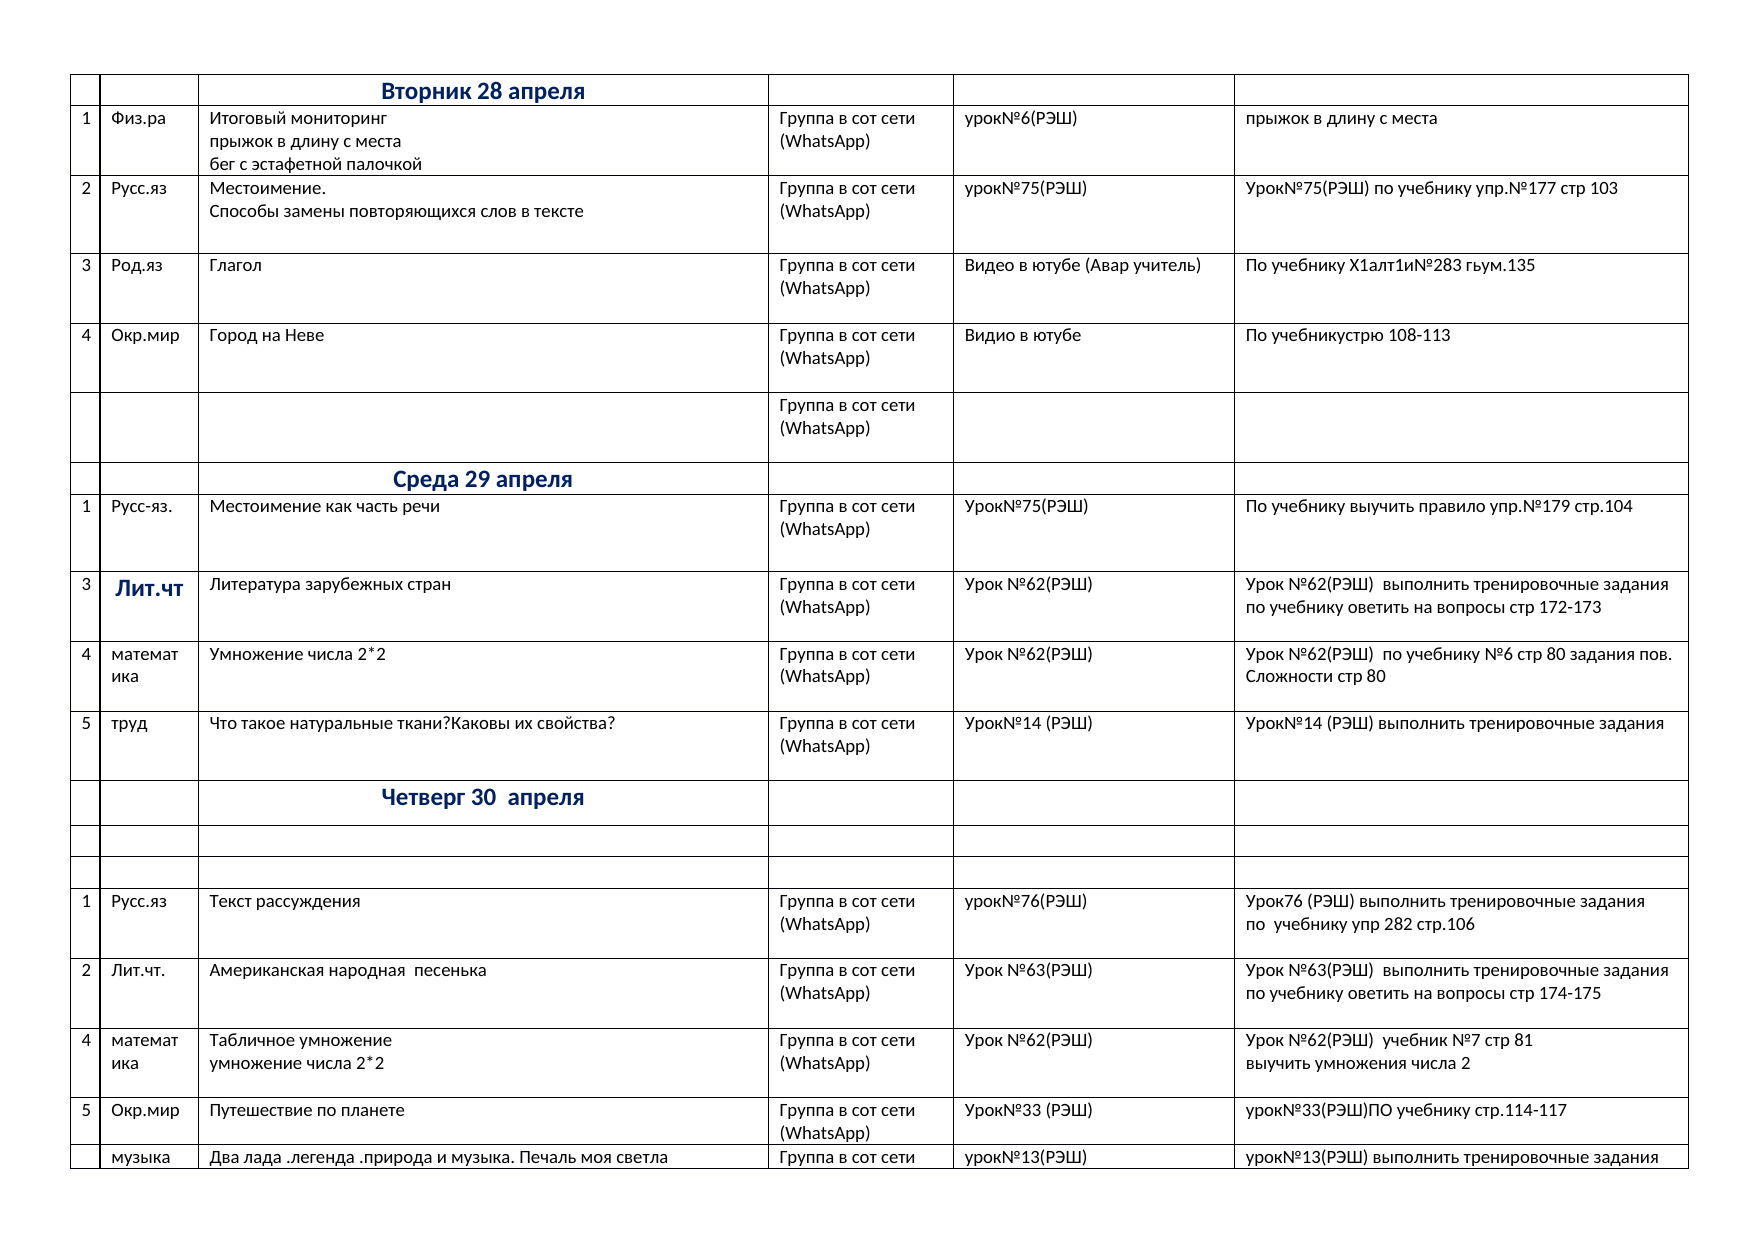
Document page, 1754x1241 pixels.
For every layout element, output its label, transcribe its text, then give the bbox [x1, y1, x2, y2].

table_cell Местоимение как часть речи [199, 495, 768, 571]
table_cell [71, 826, 99, 856]
table_cell [954, 857, 1234, 888]
table_cell [71, 463, 99, 493]
table_cell Урок№33 (РЭШ) [954, 1098, 1234, 1144]
table_cell [199, 826, 768, 856]
table_cell [954, 75, 1234, 105]
table_cell [101, 393, 198, 462]
table_cell [71, 857, 99, 888]
table_cell [71, 75, 99, 105]
table_cell Группа в сот сети (WhatsApp) [769, 324, 953, 392]
table_cell Род.яз [101, 254, 198, 322]
table_cell урок№33(РЭШ)ПО учебнику стр.114-117 [1235, 1098, 1688, 1144]
table_cell Американская народная песенька [199, 959, 768, 1027]
table_cell Группа в сот сети (WhatsApp) [769, 572, 953, 641]
table_cell [1235, 393, 1688, 462]
table_cell Русс.яз [101, 889, 198, 958]
table_cell Итоговый мониторинг прыжок в длину с места бег с эстафетной палочкой [199, 106, 768, 175]
table_cell Урок №62(РЭШ) выполнить тренировочные задания по учебнику оветить на вопросы стр 172-173 [1235, 572, 1688, 641]
table_cell 4 [71, 324, 99, 392]
table_cell 1 [71, 106, 99, 175]
table_cell Урок №62(РЭШ) [954, 642, 1234, 711]
table_cell прыжок в длину с места [1235, 106, 1688, 175]
table_cell [101, 781, 198, 825]
table_cell Урок№75(РЭШ) [954, 495, 1234, 571]
table_cell Группа в сот сети (WhatsApp) [769, 1029, 953, 1097]
table_cell урок№13(РЭШ) выполнить тренировочные задания [1235, 1145, 1688, 1168]
table_cell [769, 463, 953, 493]
table_cell Группа в сот сети (WhatsApp) [769, 712, 953, 780]
table_cell [1235, 463, 1688, 493]
table_cell Группа в сот сети (WhatsApp) [769, 642, 953, 711]
table_cell Видио в ютубе [954, 324, 1234, 392]
table_cell урок№76(РЭШ) [954, 889, 1234, 958]
table_cell Русс.яз [101, 176, 198, 253]
table_cell Урок №62(РЭШ) [954, 1029, 1234, 1097]
table_cell Текст рассуждения [199, 889, 768, 958]
table_cell Группа в сот сети (WhatsApp) [769, 1098, 953, 1144]
table_cell Группа в сот сети (WhatsApp) [769, 254, 953, 322]
table_cell Среда 29 апреля [199, 463, 768, 493]
table_cell 2 [71, 176, 99, 253]
table_cell [954, 463, 1234, 493]
table_cell [101, 826, 198, 856]
table_cell По учебнику Х1алт1и№283 гьум.135 [1235, 254, 1688, 322]
table_cell математика [101, 1029, 198, 1097]
table_cell Окр.мир [101, 1098, 198, 1144]
table_cell Город на Неве [199, 324, 768, 392]
table_cell [1235, 75, 1688, 105]
table_cell Четверг 30 апреля [199, 781, 768, 825]
table_cell 1 [71, 495, 99, 571]
table_cell Вторник 28 апреля [199, 75, 768, 105]
table_cell 5 [71, 1098, 99, 1144]
table_cell Что такое натуральные ткани?Каковы их свойства? [199, 712, 768, 780]
table_cell Урок№14 (РЭШ) выполнить тренировочные задания [1235, 712, 1688, 780]
table_cell Урок №62(РЭШ) учебник №7 стр 81 выучить умножения числа 2 [1235, 1029, 1688, 1097]
table_cell урок№75(РЭШ) [954, 176, 1234, 253]
table_cell Урок76 (РЭШ) выполнить тренировочные задания по учебнику упр 282 стр.106 [1235, 889, 1688, 958]
table_cell 5 [71, 712, 99, 780]
table_cell [1235, 826, 1688, 856]
table_cell Урок№75(РЭШ) по учебнику упр.№177 стр 103 [1235, 176, 1688, 253]
table_cell урок№6(РЭШ) [954, 106, 1234, 175]
table_cell Группа в сот сети (WhatsApp) [769, 393, 953, 462]
table_cell [954, 393, 1234, 462]
table_cell Группа в сот сети [769, 1145, 953, 1168]
table_cell Видео в ютубе (Авар учитель) [954, 254, 1234, 322]
table_cell Урок №63(РЭШ) [954, 959, 1234, 1027]
table_cell Группа в сот сети (WhatsApp) [769, 495, 953, 571]
table_cell [954, 781, 1234, 825]
table_cell 1 [71, 889, 99, 958]
table_cell По учебникустрю 108-113 [1235, 324, 1688, 392]
table_cell [769, 781, 953, 825]
table_cell Физ.ра [101, 106, 198, 175]
table_cell [101, 75, 198, 105]
table_cell Группа в сот сети (WhatsApp) [769, 176, 953, 253]
table_cell музыка [101, 1145, 198, 1168]
table_cell 3 [71, 572, 99, 641]
table_cell Группа в сот сети (WhatsApp) [769, 106, 953, 175]
table_cell Лит.чт [101, 572, 198, 641]
table_cell Лит.чт. [101, 959, 198, 1027]
table_cell [199, 857, 768, 888]
table_cell урок№13(РЭШ) [954, 1145, 1234, 1168]
table_cell Глагол [199, 254, 768, 322]
table_cell [954, 826, 1234, 856]
table_cell Группа в сот сети (WhatsApp) [769, 959, 953, 1027]
table_cell [769, 857, 953, 888]
table_cell 4 [71, 642, 99, 711]
table_cell Урок №63(РЭШ) выполнить тренировочные задания по учебнику оветить на вопросы стр 174-175 [1235, 959, 1688, 1027]
table_cell 3 [71, 254, 99, 322]
table_cell 4 [71, 1029, 99, 1097]
table_cell Путешествие по планете [199, 1098, 768, 1144]
table_cell [71, 393, 99, 462]
table_cell Урок №62(РЭШ) [954, 572, 1234, 641]
table_cell Местоимение. Способы замены повторяющихся слов в тексте [199, 176, 768, 253]
table_cell [101, 463, 198, 493]
table_cell математика [101, 642, 198, 711]
table_cell Окр.мир [101, 324, 198, 392]
table_cell Урок №62(РЭШ) по учебнику №6 стр 80 задания пов. Сложности стр 80 [1235, 642, 1688, 711]
table_cell Литература зарубежных стран [199, 572, 768, 641]
table_cell труд [101, 712, 198, 780]
table_cell [199, 393, 768, 462]
table_cell Умножение числа 2*2 [199, 642, 768, 711]
table_cell [1235, 857, 1688, 888]
table_cell Урок№14 (РЭШ) [954, 712, 1234, 780]
table_cell [1235, 781, 1688, 825]
table_cell По учебнику выучить правило упр.№179 стр.104 [1235, 495, 1688, 571]
table_cell Табличное умножение умножение числа 2*2 [199, 1029, 768, 1097]
table_cell [71, 1145, 99, 1168]
table_cell [769, 75, 953, 105]
table_cell 2 [71, 959, 99, 1027]
table_cell Русс-яз. [101, 495, 198, 571]
table_cell Группа в сот сети (WhatsApp) [769, 889, 953, 958]
table_cell [769, 826, 953, 856]
table_cell Два лада .легенда .природа и музыка. Печаль моя светла [199, 1145, 768, 1168]
table_cell [71, 781, 99, 825]
table_cell [101, 857, 198, 888]
